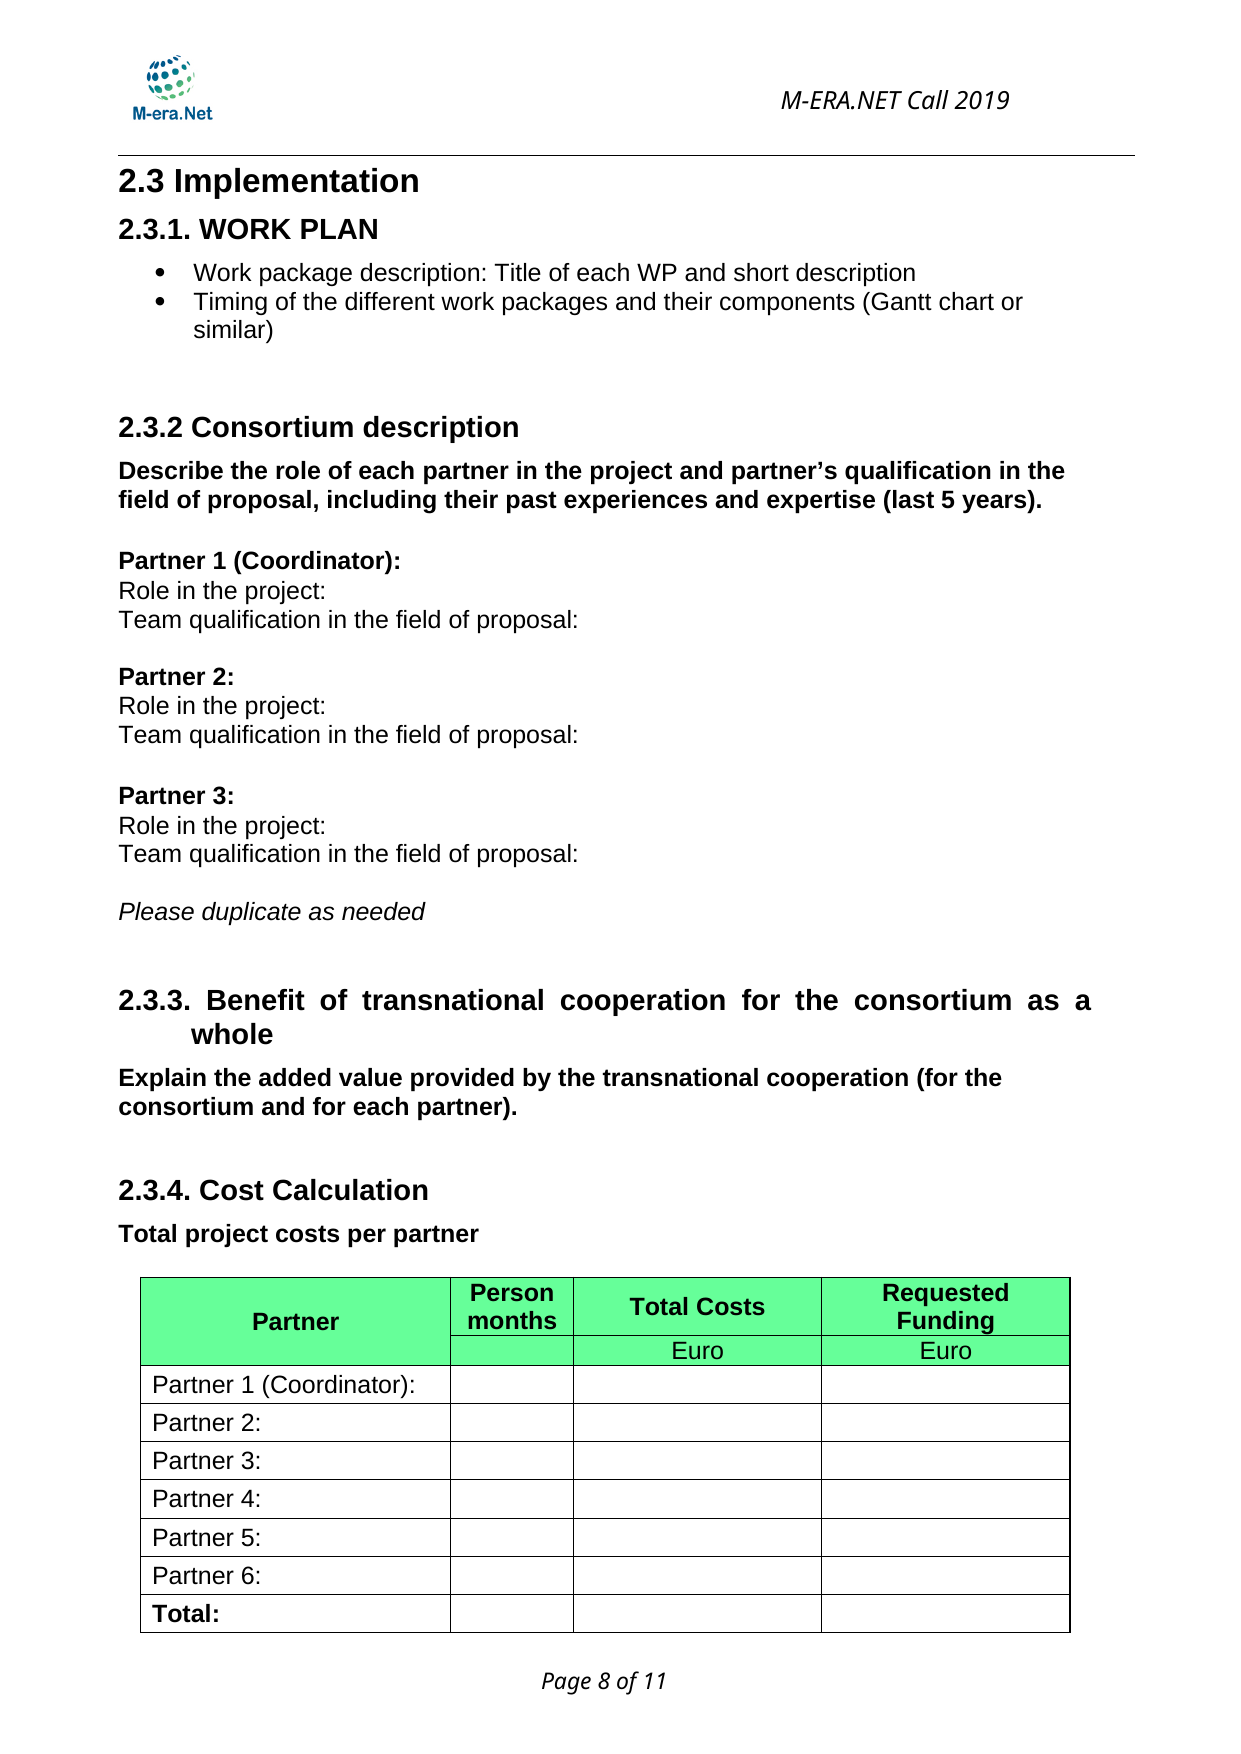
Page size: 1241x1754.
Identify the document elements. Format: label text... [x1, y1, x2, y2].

table_cell [822, 1595, 1069, 1632]
table_cell Euro [822, 1336, 1069, 1365]
text Team qualification in the field of proposal: [118, 720, 1092, 748]
table_cell [451, 1442, 573, 1479]
text Team qualification in the field of proposal: [118, 839, 1092, 868]
table_cell [451, 1519, 573, 1556]
table_cell [822, 1480, 1069, 1517]
table_cell [574, 1480, 821, 1517]
table_cell [574, 1442, 821, 1479]
table_cell Partner 4: [141, 1480, 450, 1517]
table_header Total Costs [574, 1278, 821, 1335]
table_cell [451, 1595, 573, 1632]
text Partner 2: [118, 662, 1092, 691]
table_cell Partner 1 (Coordinator): [141, 1366, 450, 1403]
table_cell [451, 1404, 573, 1441]
list Timing of the different work packages and their components (Gantt chart or similar) [156, 287, 1092, 344]
text Describe the role of each partner in the project and partner’s qualification in the field of proposal, including their past experiences and expertise (last 5 years). [118, 456, 1092, 514]
table_cell [574, 1595, 821, 1632]
table_cell [451, 1336, 573, 1365]
text Explain the added value provided by the transnational cooperation (for the consortium and for each partner). [118, 1063, 1092, 1120]
text Partner 3: [118, 777, 1092, 811]
table_header Requested Funding [822, 1278, 1069, 1335]
table_cell [822, 1557, 1069, 1594]
table_cell [451, 1557, 573, 1594]
text Total project costs per partner [118, 1219, 1092, 1248]
table_cell [574, 1404, 821, 1441]
subtitle 2.3.4. Cost Calculation [118, 1173, 1092, 1207]
text Role in the project: [118, 811, 1092, 839]
table_cell Partner 6: [141, 1557, 450, 1594]
table_cell Total: [141, 1595, 450, 1632]
table_header Person months [451, 1278, 573, 1335]
text Role in the project: [118, 576, 1092, 605]
subtitle 2.3.2 Consortium description [118, 410, 1092, 444]
table_cell Partner 5: [141, 1519, 450, 1556]
table_cell [451, 1366, 573, 1403]
table_cell [822, 1366, 1069, 1403]
table_cell [822, 1442, 1069, 1479]
table_cell [451, 1480, 573, 1517]
subtitle 2.3 Implementation [118, 161, 1092, 199]
text Partner 1 (Coordinator): [118, 542, 1092, 576]
table_cell [822, 1519, 1069, 1556]
list Work package description: Title of each WP and short description [156, 258, 1092, 287]
table_cell Partner 3: [141, 1442, 450, 1479]
text Role in the project: [118, 691, 1092, 720]
subtitle 2.3.3. Benefit of transnational cooperation for the consortium as a whole [118, 983, 1092, 1050]
table_cell [574, 1519, 821, 1556]
text Please duplicate as needed [118, 897, 1092, 926]
table_cell [574, 1557, 821, 1594]
table_cell Partner 2: [141, 1404, 450, 1441]
table_header Partner [141, 1278, 450, 1365]
table_cell [822, 1404, 1069, 1441]
text Team qualification in the field of proposal: [118, 605, 1092, 633]
table_cell [574, 1366, 821, 1403]
table_cell Euro [574, 1336, 821, 1365]
subtitle 2.3.1. WORK PLAN [118, 212, 1092, 245]
